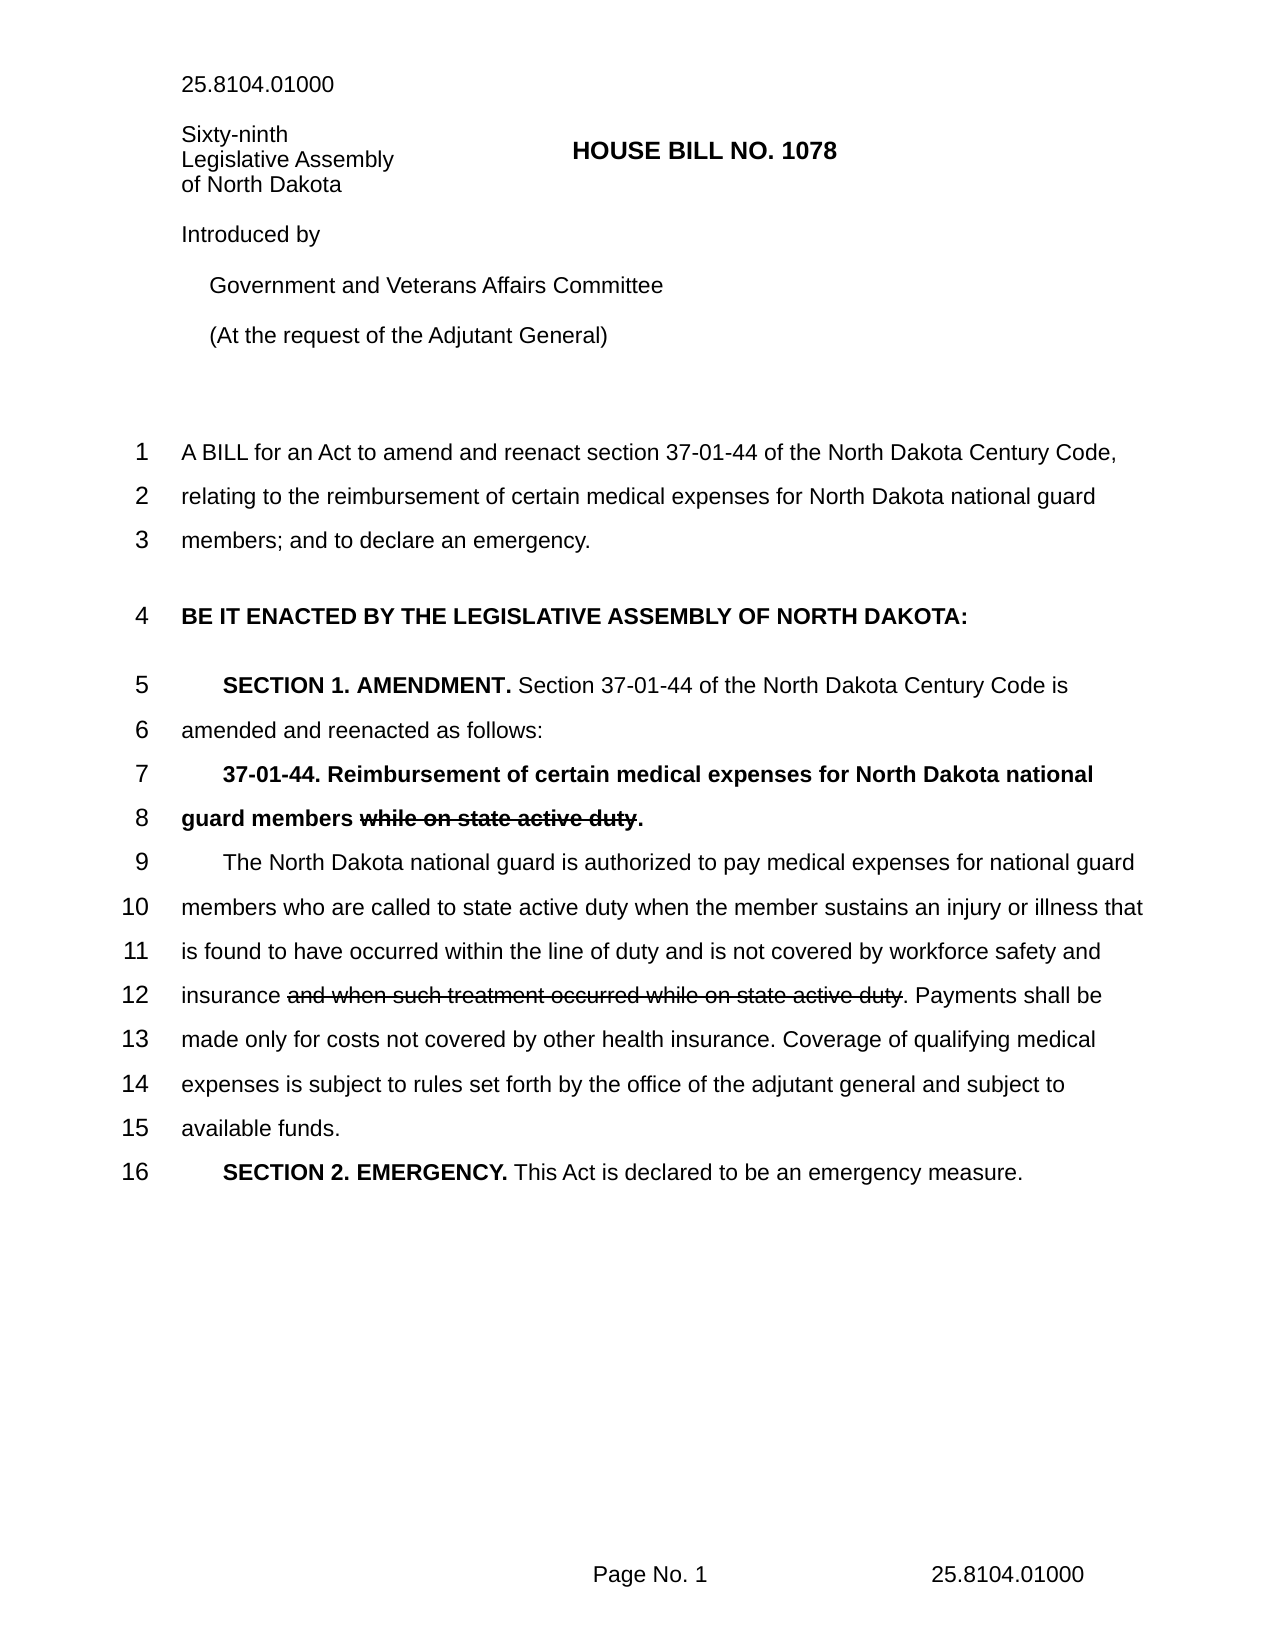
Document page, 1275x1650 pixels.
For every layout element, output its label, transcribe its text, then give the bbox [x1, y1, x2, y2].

text SECTION 2. EMERGENCY. This Act is declared to be an emergency measure. [181, 1145, 1154, 1189]
subtitle 37‑01‑44. Reimbursement of certain medical expenses for North Dakota national guard members while on state active duty. [181, 747, 1154, 835]
text (At the request of the Adjutant General) [209, 325, 1154, 348]
text of North Dakota [181, 173, 1154, 198]
text . [181, 73, 1154, 133]
text BE IT ENACTED BY THE LEGISLATIVE ASSEMBLY OF NORTH DAKOTA: [181, 589, 1154, 633]
text Legislative Assembly [181, 148, 1154, 173]
text Introduced by [181, 223, 1154, 248]
title BILL NO. [565, 136, 837, 165]
title A BILL for an Act to amend and reenact section 37‑01‑44 of the North Dakota Century Code, relating to the reimbursement of certain medical expenses for North Dakota national guard members; and to declare an emergency. [181, 425, 1154, 558]
text The North Dakota national guard is authorized to pay medical expenses for national guard members who are called to state active duty when the member sustains an injury or illness that is found to have occurred within the line of duty and is not covered by workforce safety and insurance and when such treatment occurred while on state active duty. Payments shall be made only for costs not covered by other health insurance. Coverage of qualifying medical expenses is subject to rules set forth by the office of the adjutant general and subject to available funds. [181, 835, 1154, 1145]
text SECTION 1. AMENDMENT. Section 37‑01‑44 of the North Dakota Century Code is amended and reenacted as follows: [181, 658, 1154, 747]
text Government and Veterans Affairs Committee [209, 275, 1154, 298]
